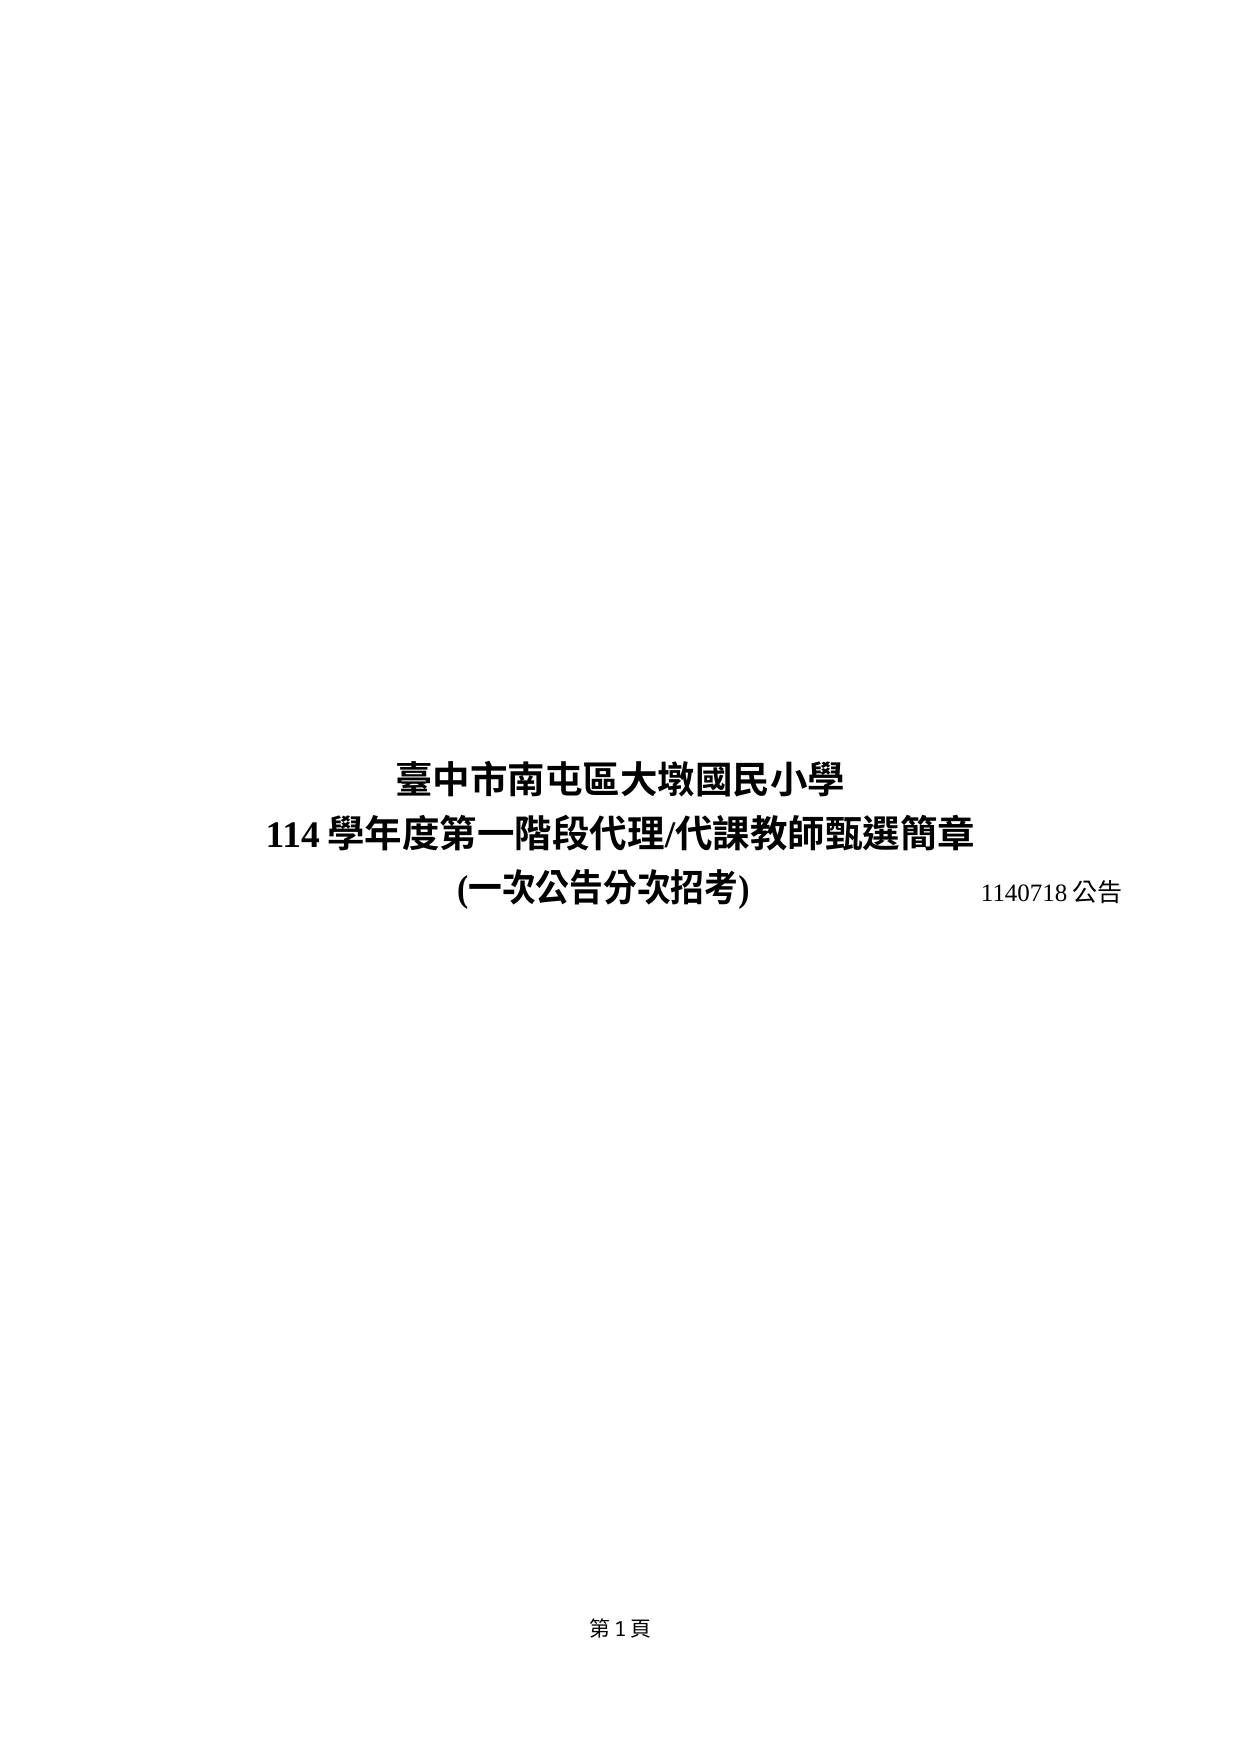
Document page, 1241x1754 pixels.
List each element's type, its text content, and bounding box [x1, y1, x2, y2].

text 114學年度第一階段代理/代課教師甄選簡章 [118, 804, 1122, 858]
text 臺中市南屯區大墩國民小學 [118, 749, 1122, 804]
text (一次公告分次招考) 1140718公告 [118, 858, 1122, 912]
